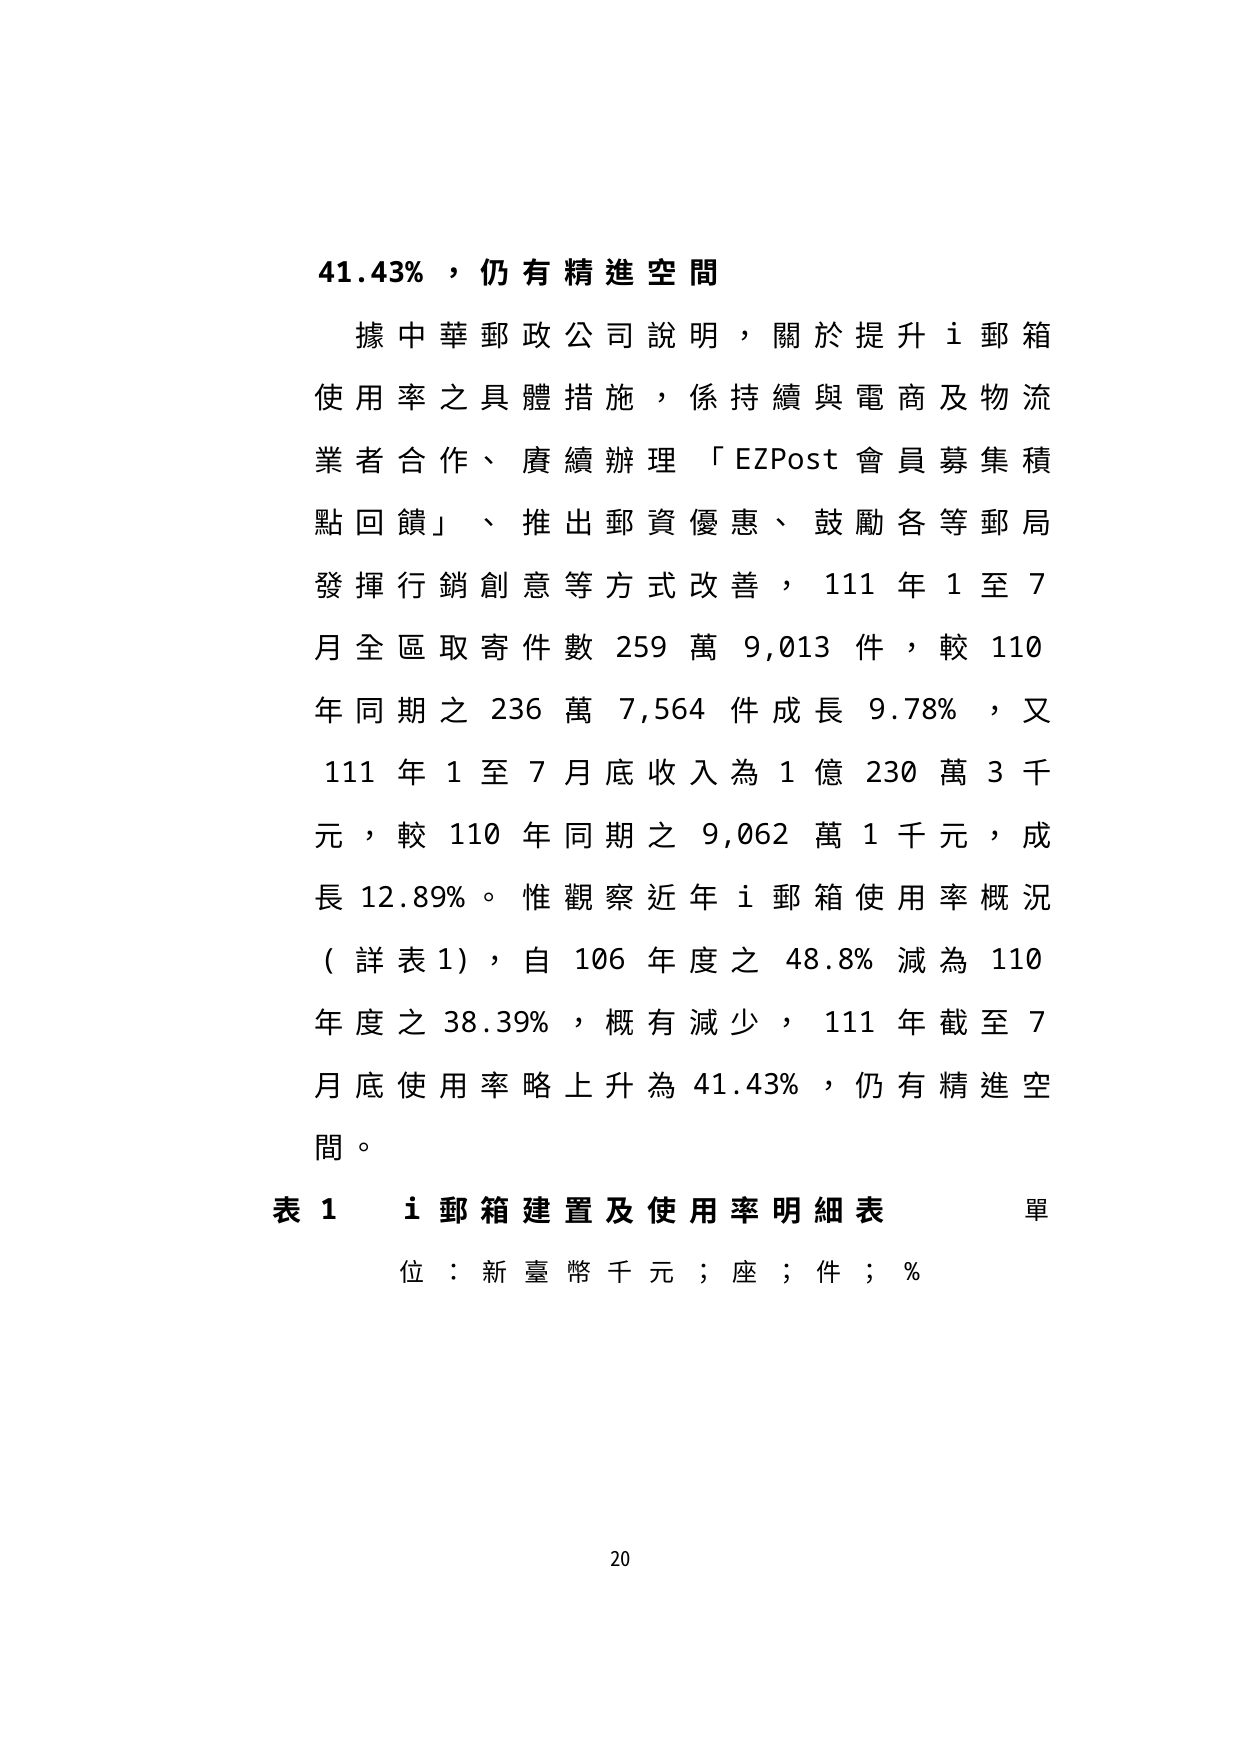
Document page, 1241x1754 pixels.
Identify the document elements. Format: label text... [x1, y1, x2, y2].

text 表1 i郵箱建置及使用率明細表 單位：新臺幣千元；座；件；% [256, 1167, 1058, 1292]
text 41.43%，仍有精進空間 [242, 229, 1058, 292]
text 據中華郵政公司說明，關於提升i郵箱使用率之具體措施，係持續與電商及物流業者合作、賡續辦理「EZPost會員募集積點回饋」、推出郵資優惠、鼓勵各等郵局發揮行銷創意等方式改善，111年1至7月全區取寄件數259萬9,013件，較110年同期之236萬7,564件成長9.78%，又111年1至7月底收入為1億230萬3千元，較110年同期之9,062萬1千元，成長12.89%。惟觀察近年i郵箱使用率概況(詳表1)，自106年度之48.8%減為110年度之38.39%，概有減少，111年截至7月底使用率略上升為41.43%，仍有精進空間。 [271, 292, 1058, 1167]
